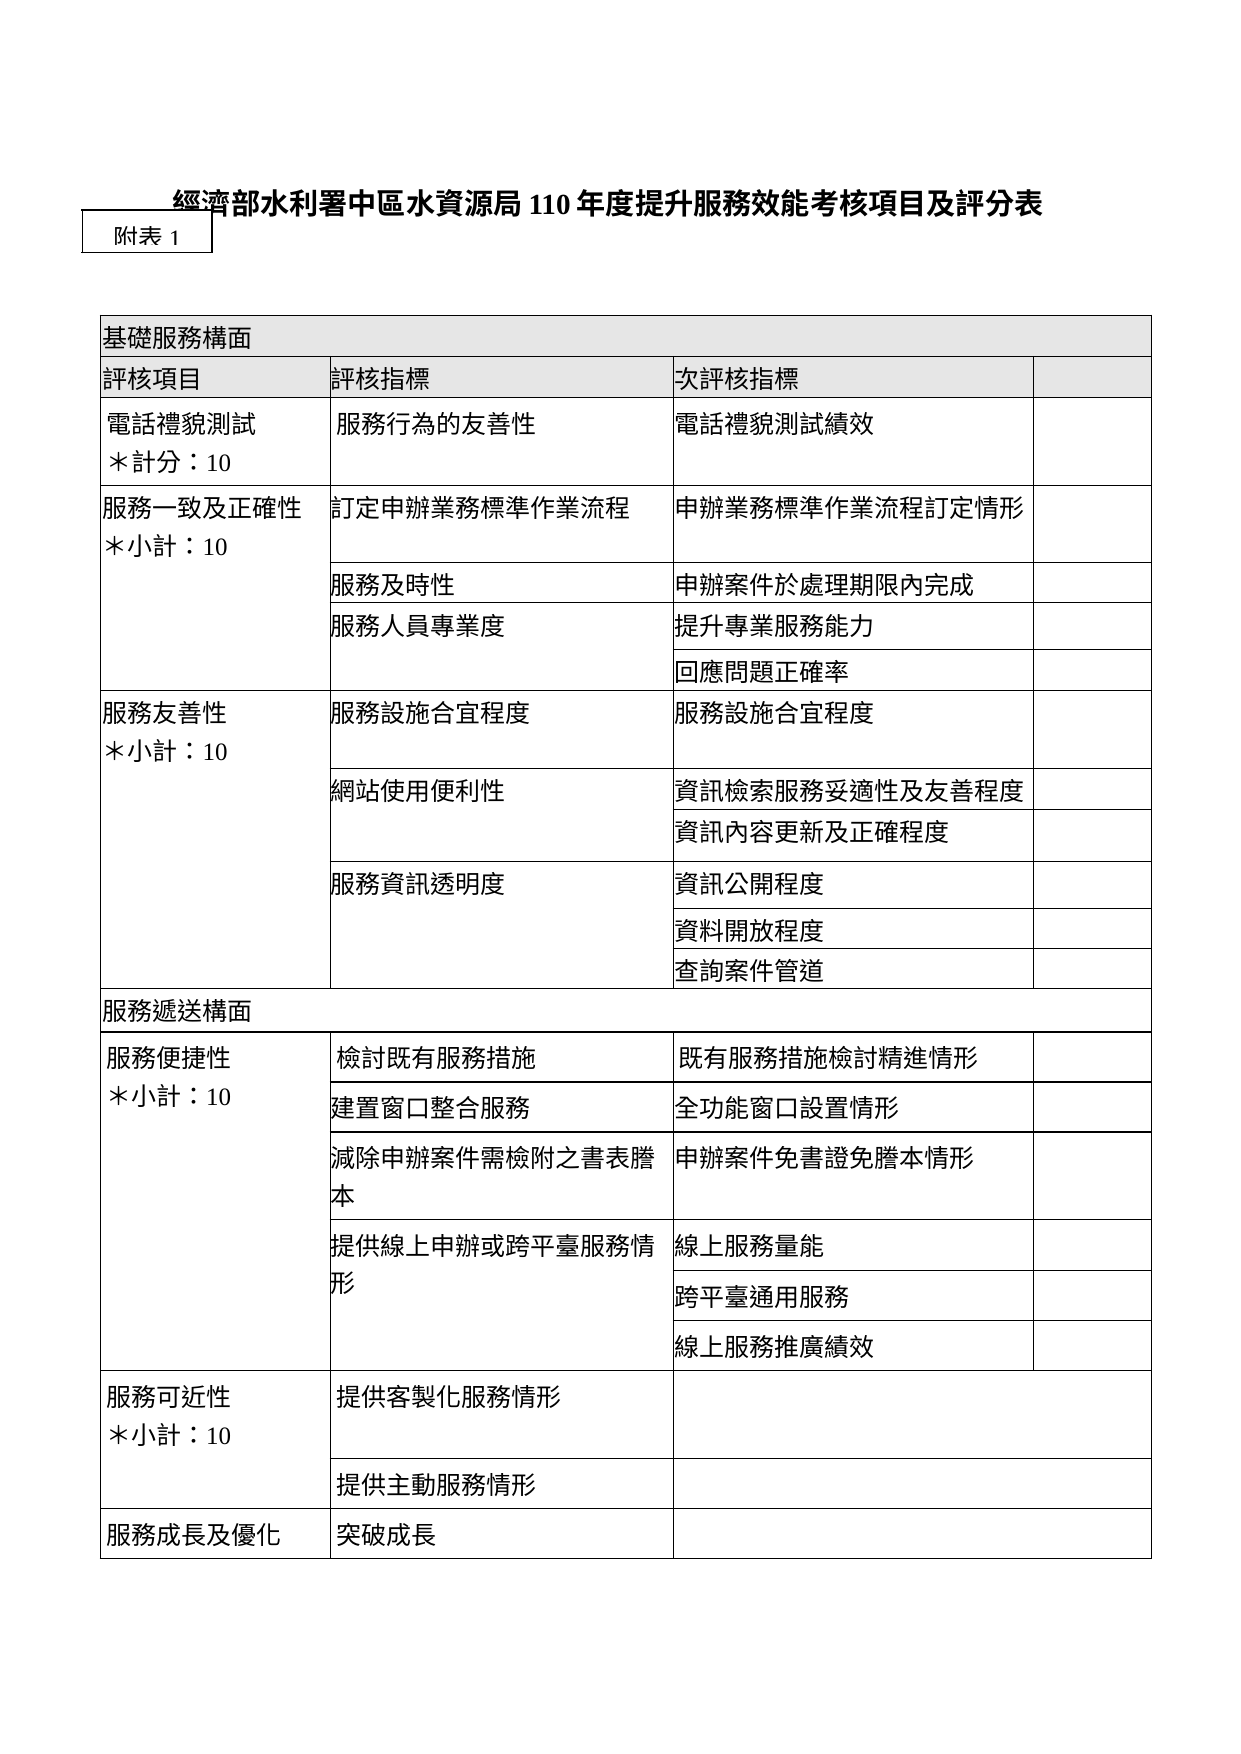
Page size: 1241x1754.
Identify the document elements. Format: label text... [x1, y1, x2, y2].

table_cell 服務及時性 [331, 563, 673, 602]
table_cell [101, 768, 330, 948]
table_cell [1034, 862, 1151, 908]
table_cell 申辦案件於處理期限內完成 [674, 563, 1033, 602]
table_cell [674, 1371, 1151, 1458]
table_cell 服務資訊透明度 [331, 862, 673, 908]
table_cell 申辦案件免書證免謄本情形 [674, 1133, 1033, 1219]
table_cell 線上服務推廣績效 [674, 1321, 1033, 1370]
table_cell [1034, 949, 1151, 988]
table_cell [1034, 1133, 1151, 1219]
table_cell 提升專業服務能力 [674, 603, 1033, 649]
table_cell 申辦業務標準作業流程訂定情形 [674, 486, 1033, 562]
table_cell [331, 948, 673, 988]
table_cell 評核項目 [101, 357, 330, 397]
table_cell 提供客製化服務情形 [331, 1371, 673, 1458]
table_cell 服務設施合宜程度 [331, 691, 673, 768]
table_cell [1034, 1033, 1151, 1081]
table_cell 評核指標 [331, 357, 673, 397]
table_cell 服務遞送構面 [101, 989, 1151, 1031]
table_cell 既有服務措施檢討精進情形 [674, 1033, 1033, 1081]
table_cell 資訊內容更新及正確程度 [674, 810, 1033, 861]
table_cell 電話禮貌測試 ＊計分：10 [101, 398, 330, 485]
table_cell [1034, 603, 1151, 649]
text 附表1 [98, 218, 196, 244]
table_cell [674, 1509, 1151, 1558]
table_cell [1034, 563, 1151, 602]
table_cell 突破成長 [331, 1509, 673, 1558]
table_cell 資料開放程度 [674, 909, 1033, 948]
table_cell 回應問題正確率 [674, 650, 1033, 690]
table_cell 網站使用便利性 [331, 769, 673, 861]
table_header 基礎服務構面 [101, 316, 1151, 356]
table_cell 提供線上申辦或跨平臺服務情形 [331, 1220, 673, 1370]
table_cell 資訊公開程度 [674, 862, 1033, 908]
text 經濟部水利署中區水資源局110年度提升服務效能考核項目及評分表 [83, 211, 211, 252]
table_cell 全功能窗口設置情形 [674, 1083, 1033, 1131]
table_cell 提供主動服務情形 [331, 1459, 673, 1508]
text 經濟部水利署中區水資源局110年度提升服務效能考核項目及評分表 [163, 164, 1053, 239]
table_cell [1034, 1220, 1151, 1270]
table_cell [1034, 909, 1151, 948]
table_cell [1034, 486, 1151, 562]
table_cell 服務一致及正確性 ＊小計：10 [101, 486, 330, 690]
table_cell [1034, 769, 1151, 809]
table_cell 服務便捷性 ＊小計：10 [101, 1033, 330, 1370]
table_cell 電話禮貌測試績效 [674, 398, 1033, 485]
table_cell 服務行為的友善性 [331, 398, 673, 485]
table_cell [101, 948, 330, 988]
table_cell [1034, 1271, 1151, 1320]
table_cell 資訊檢索服務妥適性及友善程度 [674, 769, 1033, 809]
table_cell [1034, 810, 1151, 861]
table_cell 跨平臺通用服務 [674, 1271, 1033, 1320]
table_cell 訂定申辦業務標準作業流程 [331, 486, 673, 562]
table_cell 檢討既有服務措施 [331, 1033, 673, 1081]
table_cell [1034, 357, 1151, 397]
table_cell [1034, 398, 1151, 485]
table_cell 服務友善性 ＊小計：10 [101, 691, 330, 768]
table_cell 查詢案件管道 [674, 949, 1033, 988]
table_cell 線上服務量能 [674, 1220, 1033, 1270]
table_cell 減除申辦案件需檢附之書表謄本 [331, 1133, 673, 1219]
table_cell [674, 1459, 1151, 1508]
table_cell [1034, 1083, 1151, 1131]
table_cell 次評核指標 [674, 357, 1033, 397]
table_cell 服務人員專業度 [331, 603, 673, 690]
table_cell 服務設施合宜程度 [674, 691, 1033, 768]
table_cell [1034, 1321, 1151, 1370]
table_cell [1034, 650, 1151, 690]
table_cell 服務成長及優化 [101, 1509, 330, 1558]
table_cell 建置窗口整合服務 [331, 1083, 673, 1131]
table_cell [1034, 691, 1151, 768]
table_cell 服務可近性 ＊小計：10 [101, 1371, 330, 1508]
table_cell [331, 908, 673, 948]
